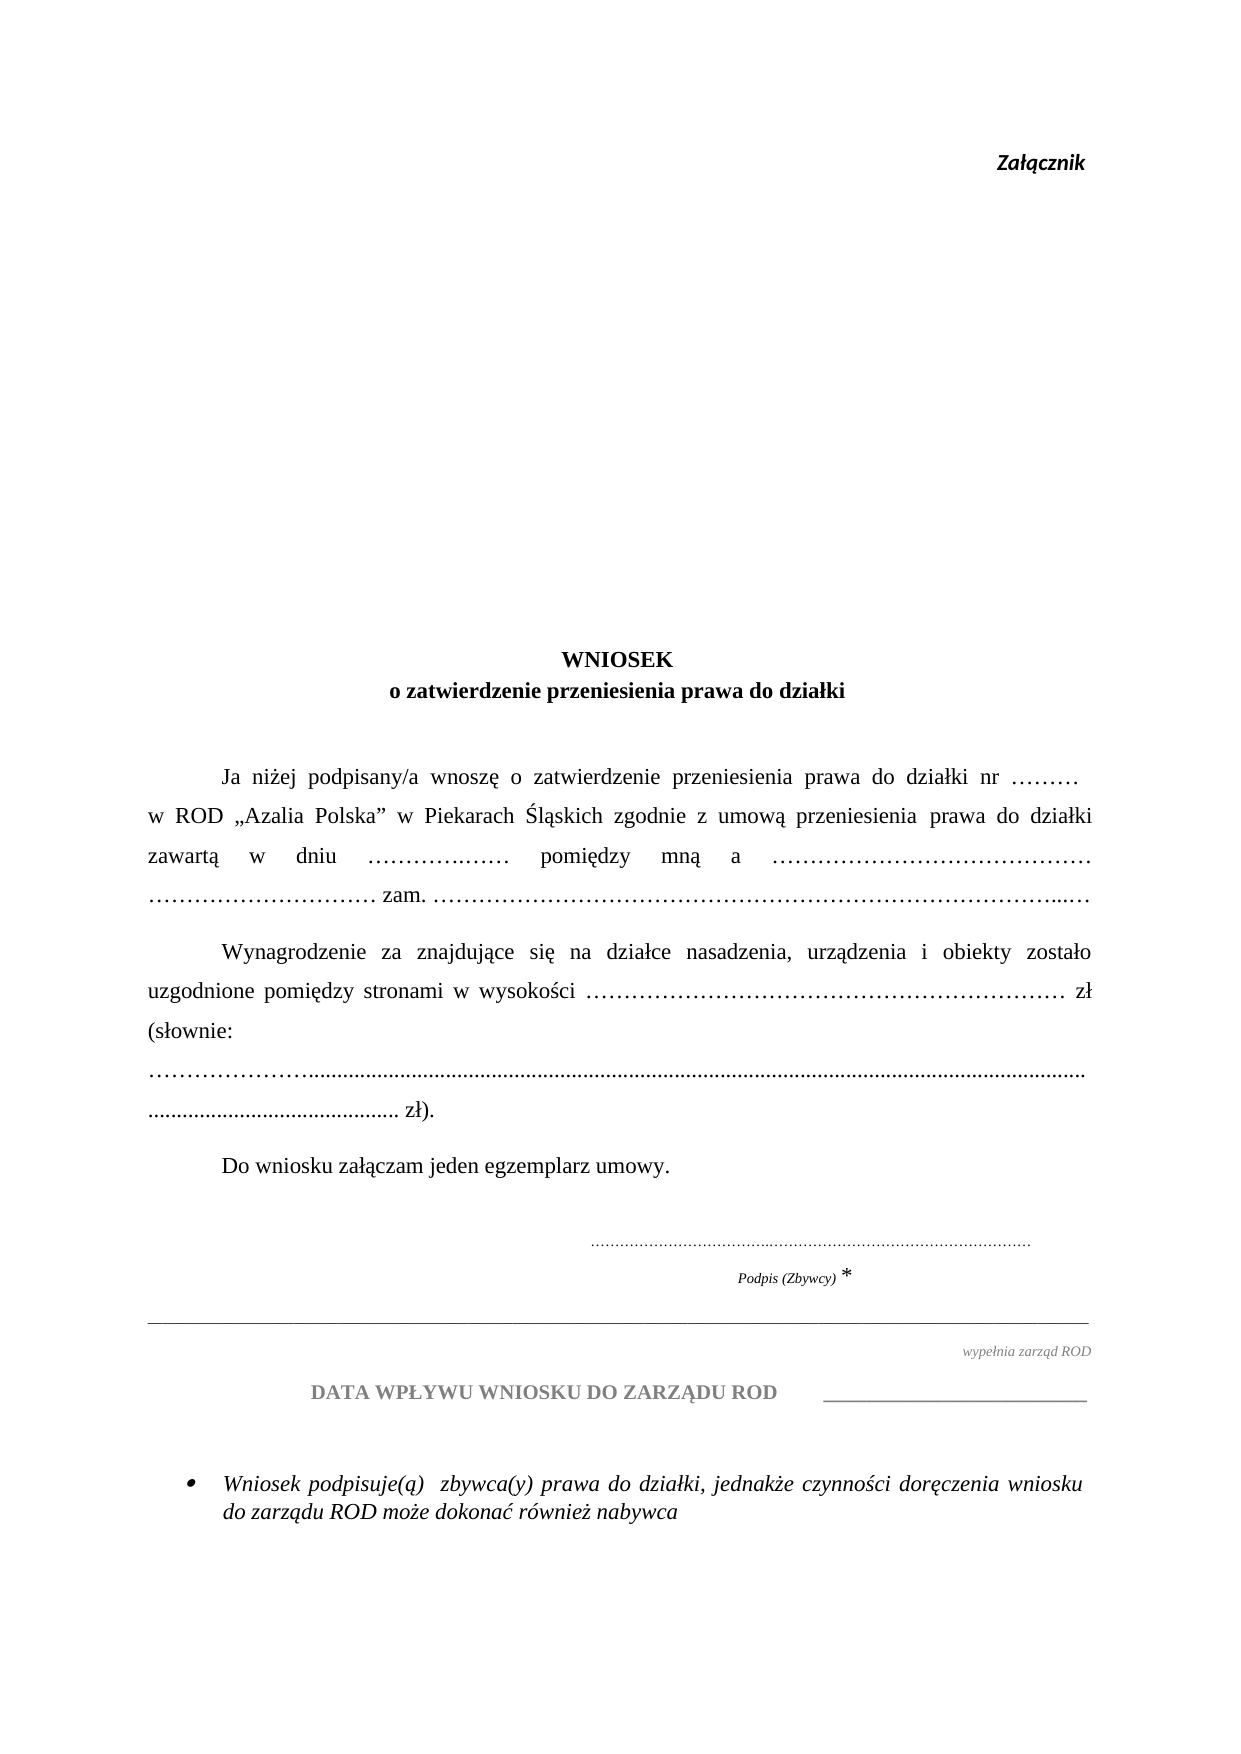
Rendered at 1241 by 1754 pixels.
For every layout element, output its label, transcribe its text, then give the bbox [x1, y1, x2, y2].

list Wniosek podpisuje(ą) zbywca(y) prawa do działki, jednakże czynności doręczenia wniosku do zarządu ROD może dokonać również nabywca [185, 1470, 1093, 1524]
text o zatwierdzenie przeniesienia prawa do działki [148, 677, 1093, 703]
text Załącznik [148, 148, 1093, 176]
text _________________________________________________________________________________________________________________________________ [148, 1308, 1093, 1325]
text wypełnia zarząd ROD [148, 1343, 1093, 1360]
text Do wniosku załączam jeden egzemplarz umowy. [148, 1152, 1093, 1178]
text ……………………………….……………………………………………… [148, 1208, 1093, 1250]
text WNIOSEK [148, 647, 1093, 673]
text Ja niżej podpisany/a wnoszę o zatwierdzenie przeniesienia prawa do działki nr ……… w ROD „Azalia Polska” w Piekarach Śląskich zgodnie z umową przeniesienia prawa do działki zawartą w dniu ………….…… pomiędzy mną a …………………………………… ………………………… zam. ………………………………………………………………………...… [148, 763, 1093, 908]
text DATA WPŁYWU WNIOSKU DO ZARZĄDU ROD _______________________ [148, 1378, 1093, 1404]
text Podpis (Zbywcy) * [148, 1258, 1093, 1289]
text Wynagrodzenie za znajdujące się na działce nasadzenia, urządzenia i obiekty zostało uzgodnione pomiędzy stronami w wysokości ……………………………………………………… zł (słownie:………………….................................................................................................................................................................................... zł). [148, 938, 1093, 1122]
